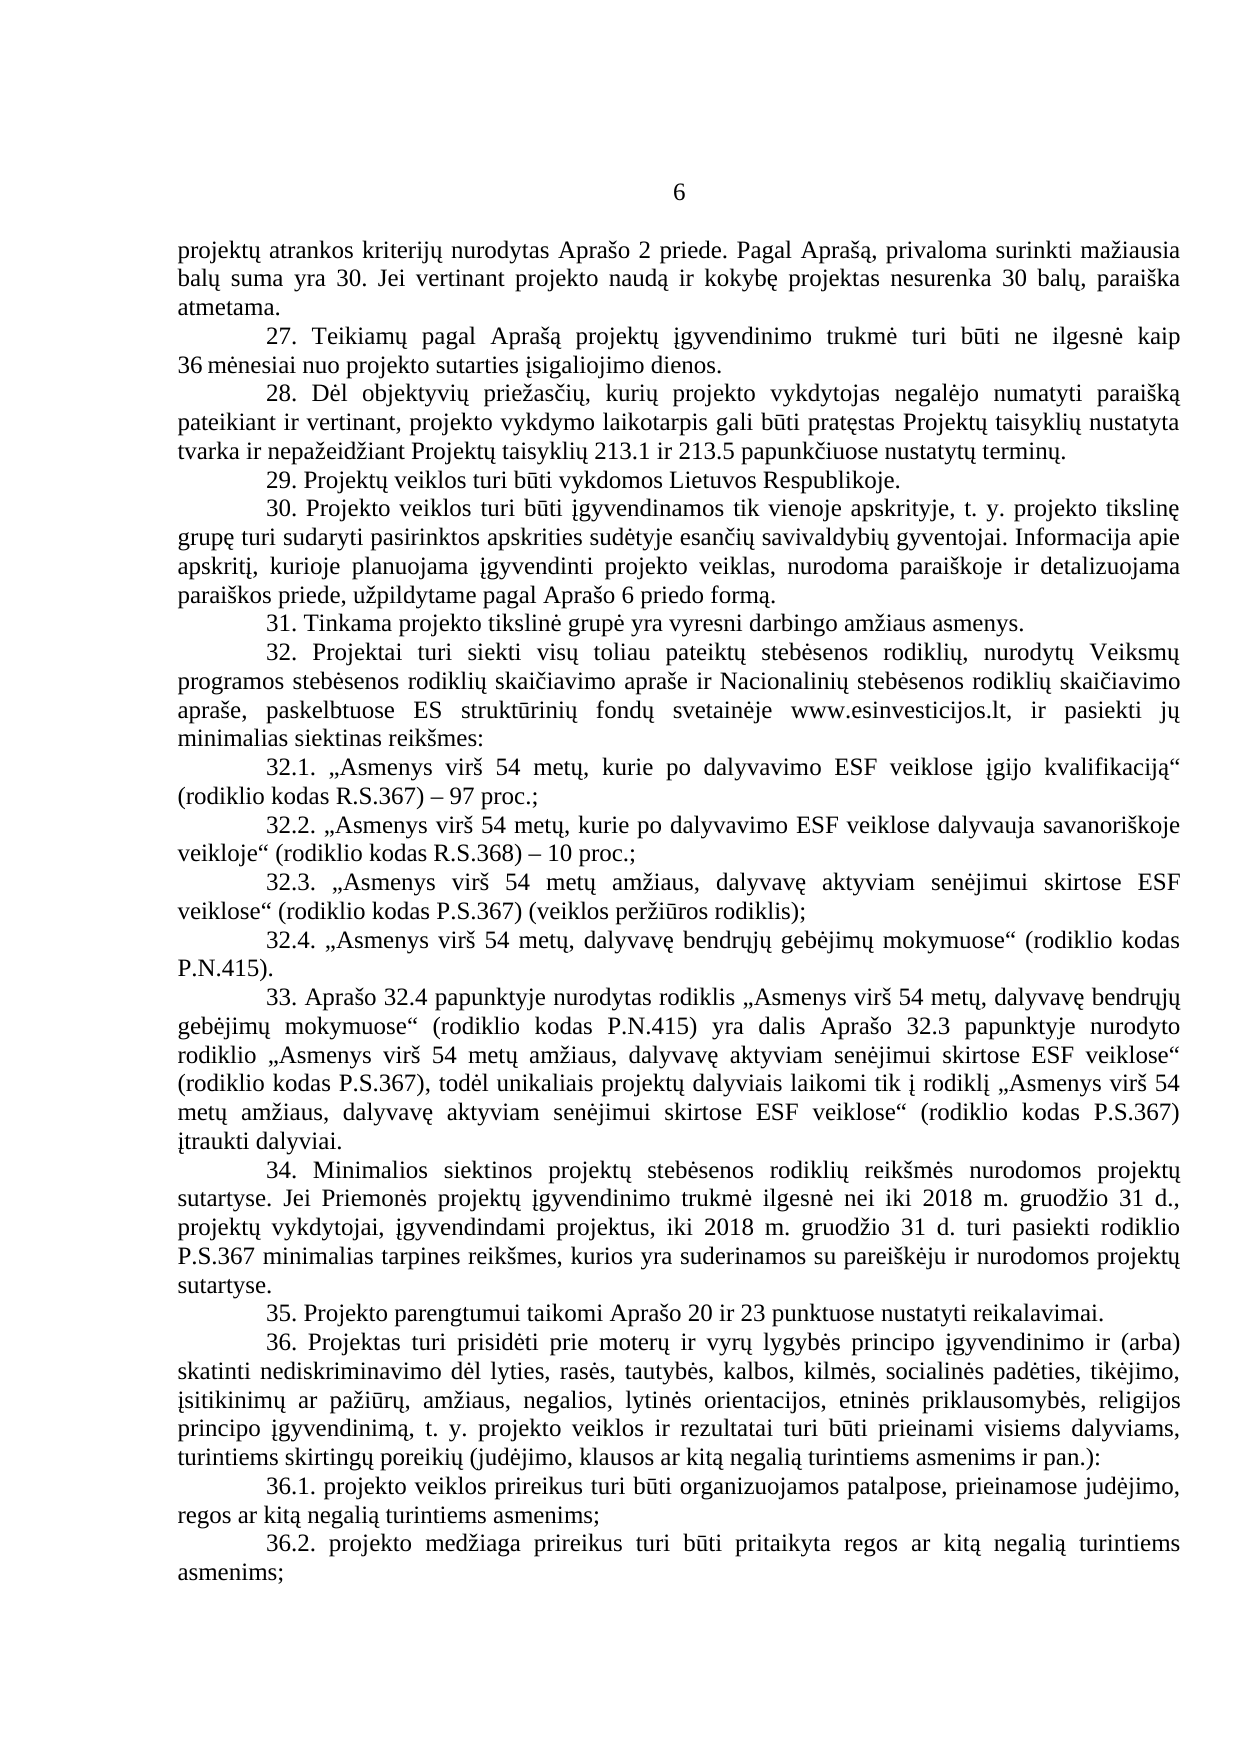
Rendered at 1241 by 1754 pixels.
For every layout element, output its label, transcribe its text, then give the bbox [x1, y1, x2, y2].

text 36.1. projekto veiklos prireikus turi būti organizuojamos patalpose, prieinamose judėjimo, regos ar kitą negalią turintiems asmenims; [177, 1471, 1181, 1528]
text 34. Minimalios siektinos projektų stebėsenos rodiklių reikšmės nurodomos projektų sutartyse. Jei Priemonės projektų įgyvendinimo trukmė ilgesnė nei iki 2018 m. gruodžio 31 d., projektų vykdytojai, įgyvendindami projektus, iki 2018 m. gruodžio 31 d. turi pasiekti rodiklio P.S.367 minimalias tarpines reikšmes, kurios yra suderinamos su pareiškėju ir nurodomos projektų sutartyse. [177, 1155, 1181, 1298]
text 33. Aprašo 32.4 papunktyje nurodytas rodiklis „Asmenys virš 54 metų, dalyvavę bendrųjų gebėjimų mokymuose“ (rodiklio kodas P.N.415) yra dalis Aprašo 32.3 papunktyje nurodyto rodiklio „Asmenys virš 54 metų amžiaus, dalyvavę aktyviam senėjimui skirtose ESF veiklose“ (rodiklio kodas P.S.367), todėl unikaliais projektų dalyviais laikomi tik į rodiklį „Asmenys virš 54 metų amžiaus, dalyvavę aktyviam senėjimui skirtose ESF veiklose“ (rodiklio kodas P.S.367) įtraukti dalyviai. [177, 982, 1181, 1155]
text 28. Dėl objektyvių priežasčių, kurių projekto vykdytojas negalėjo numatyti paraišką pateikiant ir vertinant, projekto vykdymo laikotarpis gali būti pratęstas Projektų taisyklių nustatyta tvarka ir nepažeidžiant Projektų taisyklių 213.1 ir 213.5 papunkčiuose nustatytų terminų. [177, 378, 1181, 465]
text 35. Projekto parengtumui taikomi Aprašo 20 ir 23 punktuose nustatyti reikalavimai. [177, 1298, 1181, 1327]
text 32.2. „Asmenys virš 54 metų, kurie po dalyvavimo ESF veiklose dalyvauja savanoriškoje veikloje“ (rodiklio kodas R.S.368) – 10 proc.; [177, 810, 1181, 867]
text 36. Projektas turi prisidėti prie moterų ir vyrų lygybės principo įgyvendinimo ir (arba) skatinti nediskriminavimo dėl lyties, rasės, tautybės, kalbos, kilmės, socialinės padėties, tikėjimo, įsitikinimų ar pažiūrų, amžiaus, negalios, lytinės orientacijos, etninės priklausomybės, religijos principo įgyvendinimą, t. y. projekto veiklos ir rezultatai turi būti prieinami visiems dalyviams, turintiems skirtingų poreikių (judėjimo, klausos ar kitą negalią turintiems asmenims ir pan.): [177, 1327, 1181, 1471]
text 29. Projektų veiklos turi būti vykdomos Lietuvos Respublikoje. [177, 465, 1181, 493]
text 32.1. „Asmenys virš 54 metų, kurie po dalyvavimo ESF veiklose įgijo kvalifikaciją“ (rodiklio kodas R.S.367) – 97 proc.; [177, 752, 1181, 810]
text projektų atrankos kriterijų nurodytas Aprašo 2 priede. Pagal Aprašą, privaloma surinkti mažiausia balų suma yra 30. Jei vertinant projekto naudą ir kokybę projektas nesurenka 30 balų, paraiška atmetama. [177, 235, 1181, 321]
text 31. Tinkama projekto tikslinė grupė yra vyresni darbingo amžiaus asmenys. [177, 608, 1181, 637]
text 32.4. „Asmenys virš 54 metų, dalyvavę bendrųjų gebėjimų mokymuose“ (rodiklio kodas P.N.415). [177, 925, 1181, 982]
text 27. Teikiamų pagal Aprašą projektų įgyvendinimo trukmė turi būti ne ilgesnė kaip 36 mėnesiai nuo projekto sutarties įsigaliojimo dienos. [177, 321, 1181, 378]
text 36.2. projekto medžiaga prireikus turi būti pritaikyta regos ar kitą negalią turintiems asmenims; [177, 1528, 1181, 1586]
text 32. Projektai turi siekti visų toliau pateiktų stebėsenos rodiklių, nurodytų Veiksmų programos stebėsenos rodiklių skaičiavimo apraše ir Nacionalinių stebėsenos rodiklių skaičiavimo apraše, paskelbtuose ES struktūrinių fondų svetainėje www.esinvesticijos.lt, ir pasiekti jų minimalias siektinas reikšmes: [177, 637, 1181, 752]
text 32.3. „Asmenys virš 54 metų amžiaus, dalyvavę aktyviam senėjimui skirtose ESF veiklose“ (rodiklio kodas P.S.367) (veiklos peržiūros rodiklis); [177, 867, 1181, 925]
text 30. Projekto veiklos turi būti įgyvendinamos tik vienoje apskrityje, t. y. projekto tikslinę grupę turi sudaryti pasirinktos apskrities sudėtyje esančių savivaldybių gyventojai. Informacija apie apskritį, kurioje planuojama įgyvendinti projekto veiklas, nurodoma paraiškoje ir detalizuojama paraiškos priede, užpildytame pagal Aprašo 6 priedo formą. [177, 493, 1181, 608]
